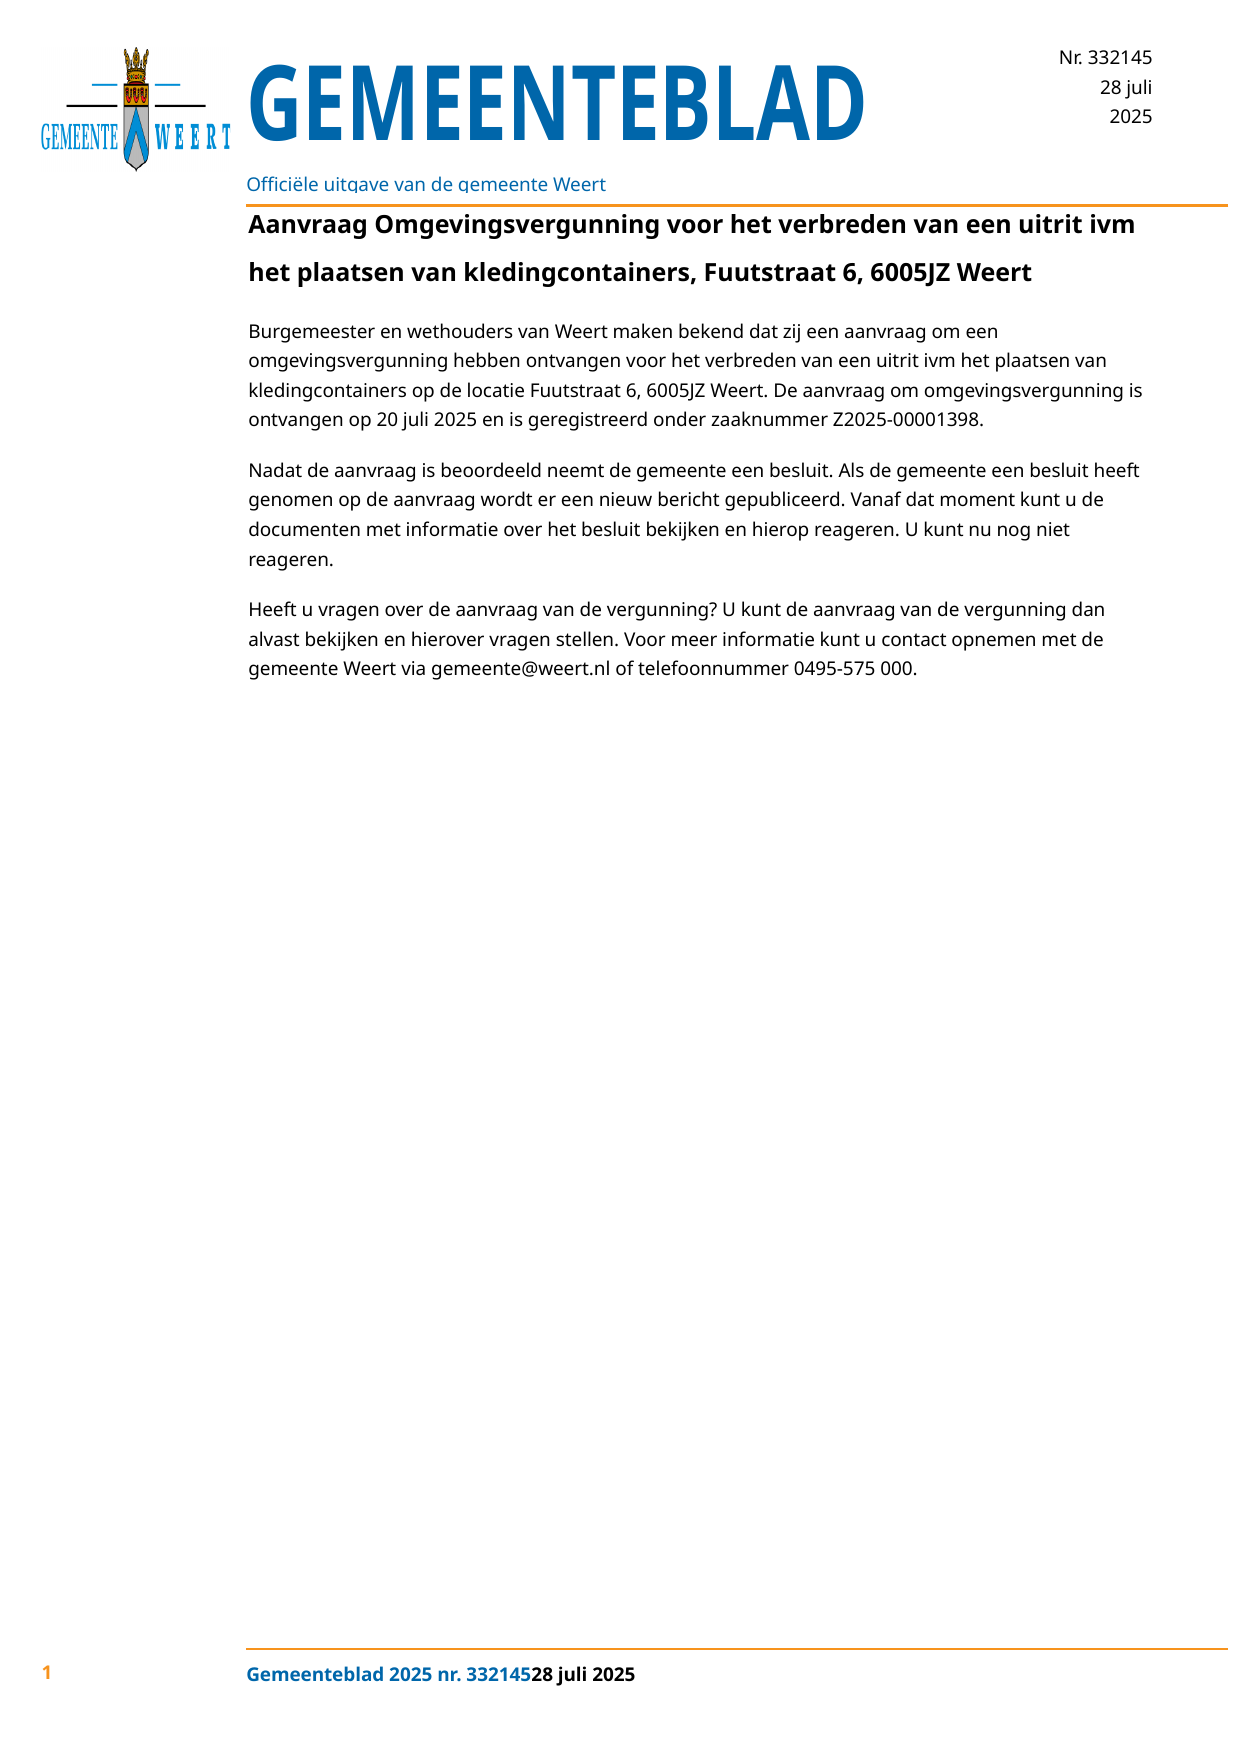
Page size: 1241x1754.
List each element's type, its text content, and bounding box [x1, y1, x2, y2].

text Aanvraag Omgevingsvergunning voor het verbreden van een uitrit ivm het plaatsen van kledingcontainers, Fuutstraat 6, 6005JZ Weert [248, 207, 1152, 288]
text Burgemeester en wethouders van Weert maken bekend dat zij een aanvraag om een omgevingsvergunning hebben ontvangen voor het verbreden van een uitrit ivm het plaatsen van kledingcontainers op de locatie Fuutstraat 6, 6005JZ Weert. De aanvraag om omgevingsvergunning is ontvangen op 20 juli 2025 en is geregistreerd onder zaaknummer Z2025-00001398. [248, 318, 1152, 432]
picture [41, 47, 231, 172]
text Heeft u vragen over de aanvraag van de vergunning? U kunt de aanvraag van de vergunning dan alvast bekijken en hierover vragen stellen. Voor meer informatie kunt u contact opnemen met de gemeente Weert via gemeente@weert.nl of telefoonnummer 0495-575 000. [248, 596, 1152, 681]
text Nadat de aanvraag is beoordeeld neemt de gemeente een besluit. Als de gemeente een besluit heeft genomen op de aanvraag wordt er een nieuw bericht gepubliceerd. Vanaf dat moment kunt u de documenten met informatie over het besluit bekijken en hierop reageren. U kunt nu nog niet reageren. [248, 457, 1152, 572]
